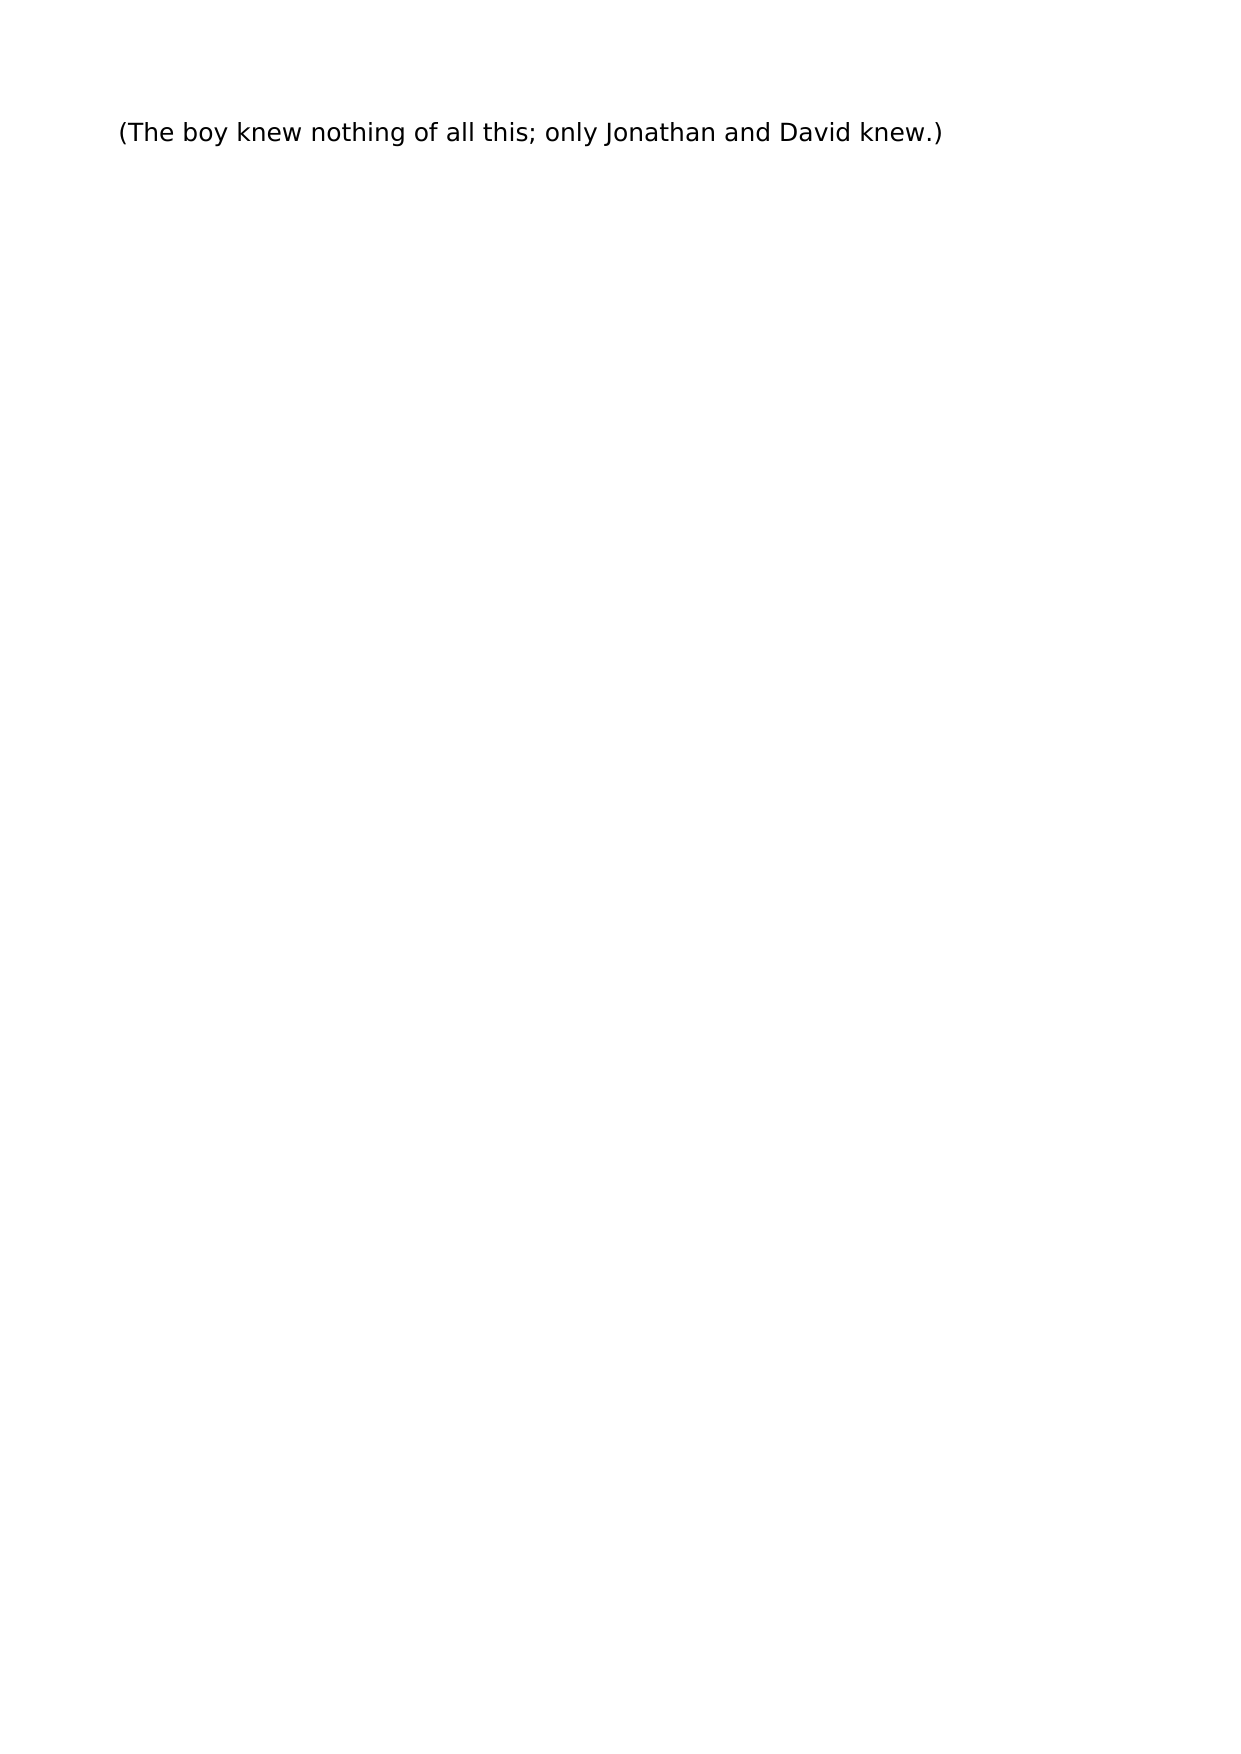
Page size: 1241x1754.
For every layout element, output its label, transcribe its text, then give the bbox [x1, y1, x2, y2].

text (The boy knew nothing of all this; only Jonathan and David knew.) [118, 118, 1122, 147]
